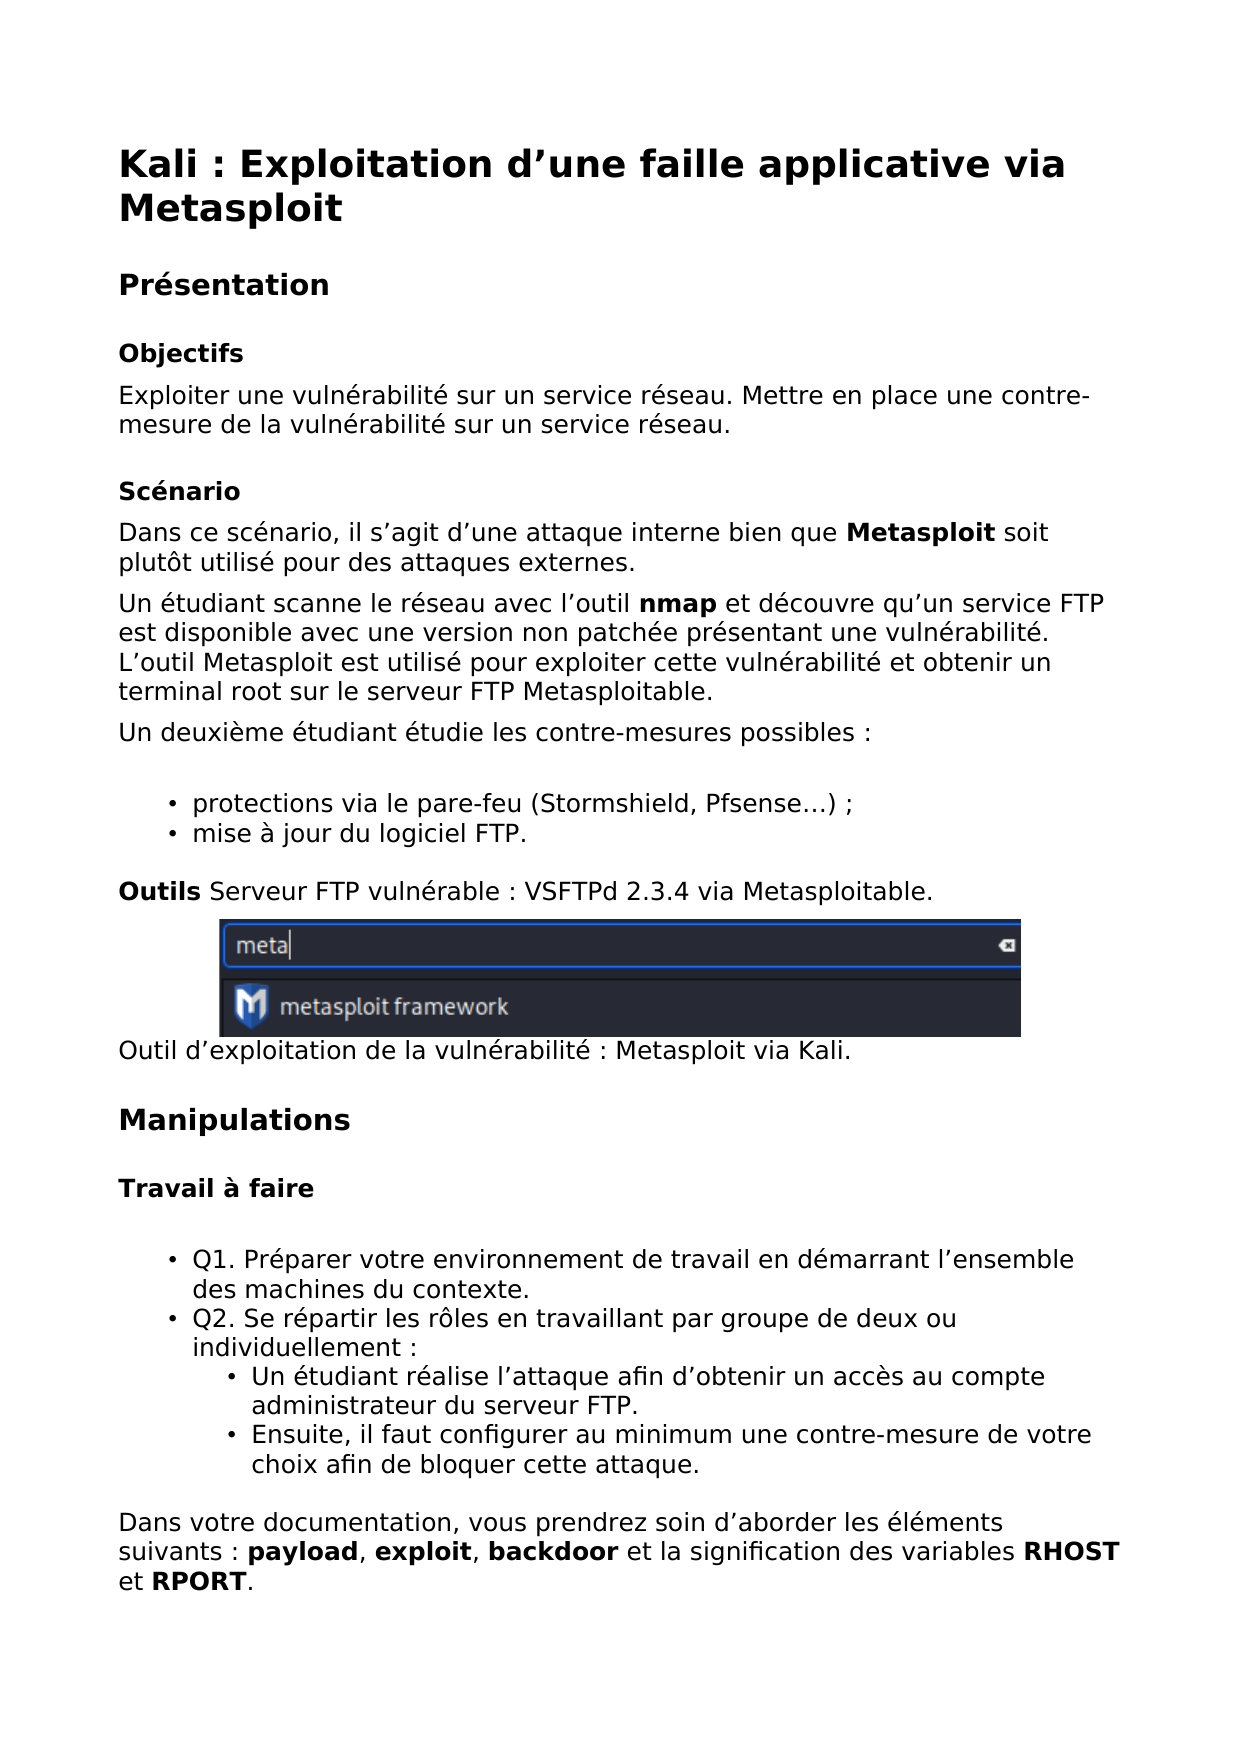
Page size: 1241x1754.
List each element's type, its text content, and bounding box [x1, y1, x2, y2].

subtitle Travail à faire [118, 1174, 1122, 1204]
subtitle Kali : Exploitation d’une faille applicative via Metasploit [118, 143, 1122, 230]
text Outils Serveur FTP vulnérable : VSFTPd 2.3.4 via Metasploitable. [118, 877, 1122, 907]
picture [219, 919, 1021, 1037]
text Un étudiant scanne le réseau avec l’outil nmap et découvre qu’un service FTP est disponible avec une version non patchée présentant une vulnérabilité. L’outil Metasploit est utilisé pour exploiter cette vulnérabilité et obtenir un terminal root sur le serveur FTP Metasploitable. [118, 589, 1122, 706]
text Dans ce scénario, il s’agit d’une attaque interne bien que Metasploit soit plutôt utilisé pour des attaques externes. [118, 518, 1122, 577]
list Un étudiant réalise l’attaque afin d’obtenir un accès au compte administrateur du serveur FTP. [236, 1362, 1122, 1421]
subtitle Présentation [118, 268, 1122, 302]
subtitle Manipulations [118, 1103, 1122, 1137]
subtitle Objectifs [118, 339, 1122, 368]
text Exploiter une vulnérabilité sur un service réseau. Mettre en place une contre-mesure de la vulnérabilité sur un service réseau. [118, 381, 1122, 439]
text Un deuxième étudiant étudie les contre-mesures possibles : [118, 718, 1122, 748]
list Q2. Se répartir les rôles en travaillant par groupe de deux ou individuellement : [177, 1304, 1122, 1362]
subtitle Scénario [118, 477, 1122, 506]
text Dans votre documentation, vous prendrez soin d’aborder les éléments suivants : payload, exploit, backdoor et la signification des variables RHOST et RPORT. [118, 1508, 1122, 1596]
list Ensuite, il faut configurer au minimum une contre-mesure de votre choix afin de bloquer cette attaque. [236, 1421, 1122, 1479]
list mise à jour du logiciel FTP. [177, 819, 1122, 848]
list Q1. Préparer votre environnement de travail en démarrant l’ensemble des machines du contexte. [177, 1246, 1122, 1304]
list protections via le pare-feu (Stormshield, Pfsense…) ; [177, 790, 1122, 819]
text Outil d’exploitation de la vulnérabilité : Metasploit via Kali. [118, 919, 1122, 1066]
